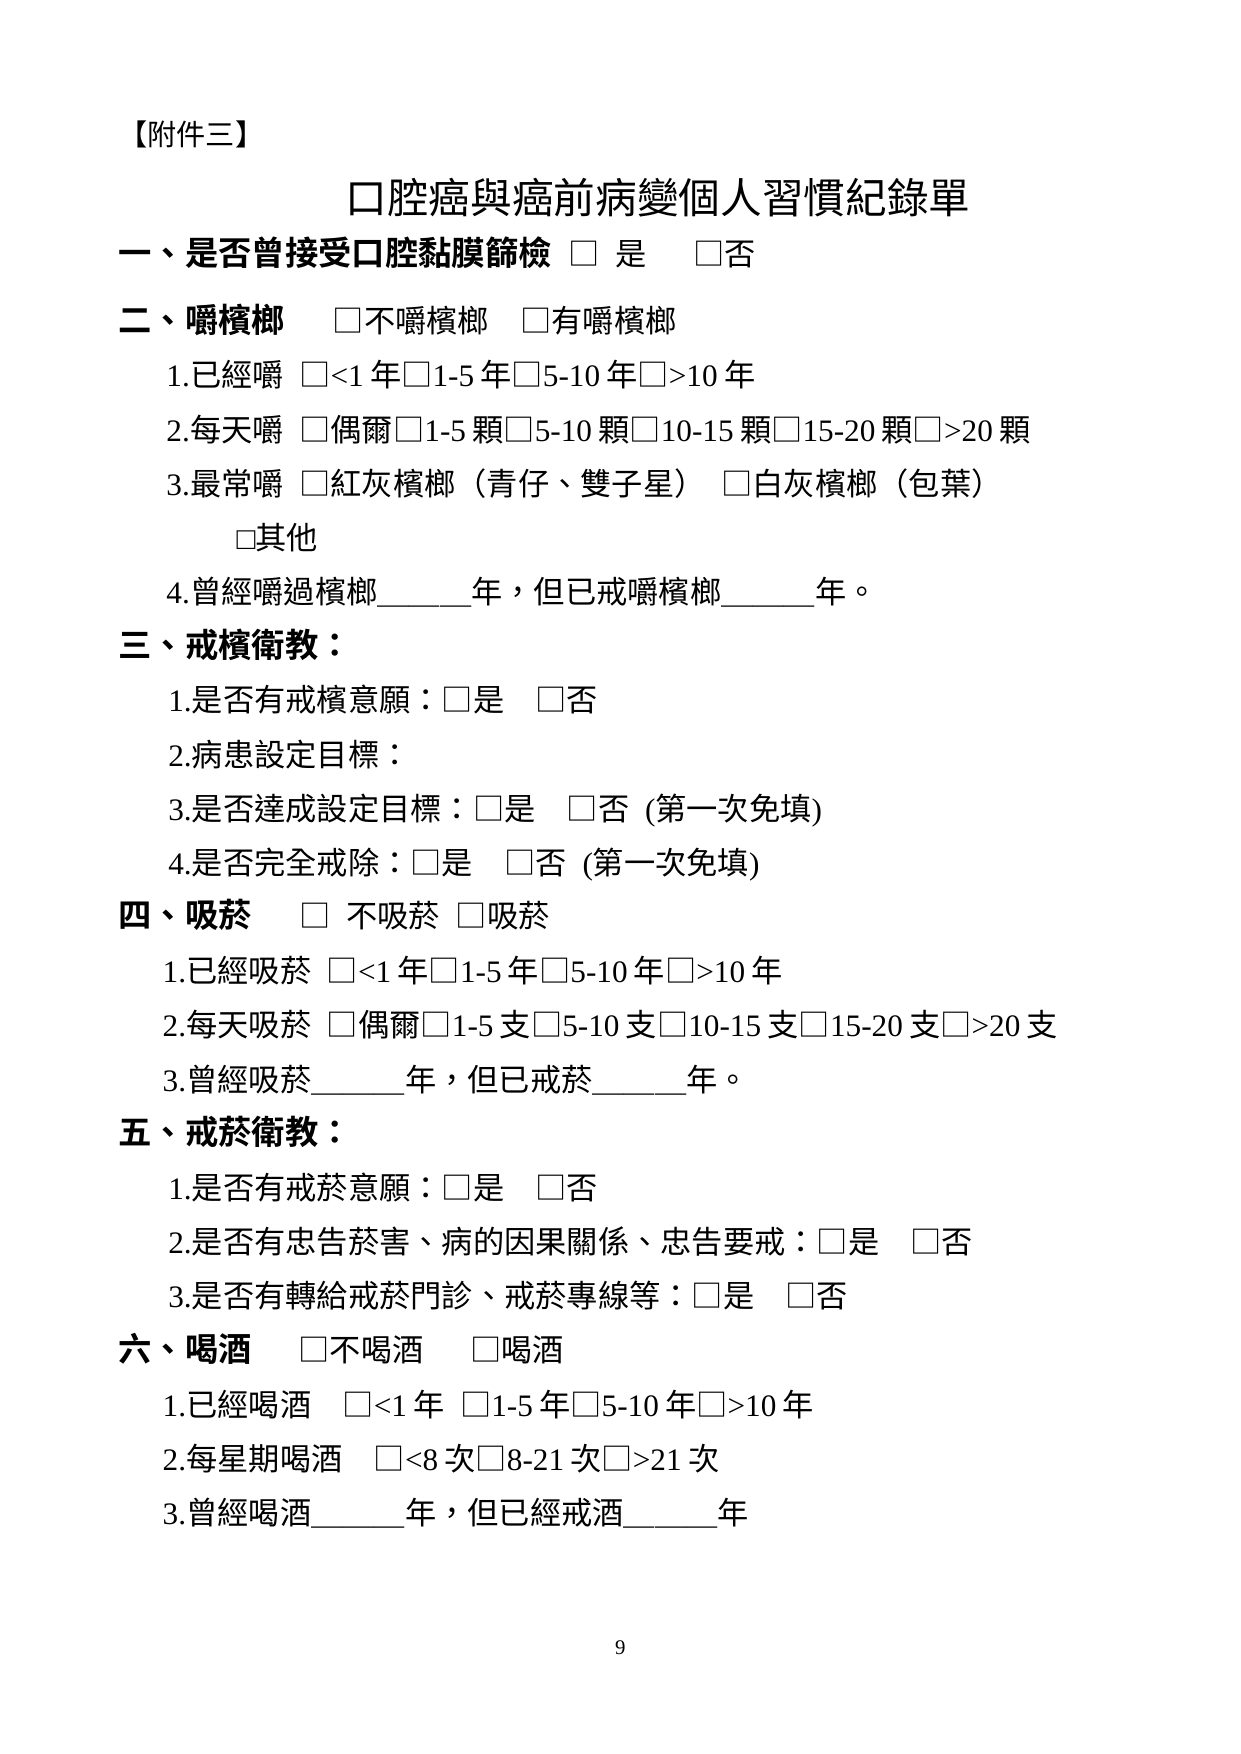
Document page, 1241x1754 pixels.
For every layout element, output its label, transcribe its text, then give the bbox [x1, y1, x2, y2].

text 一、是否曾接受口腔黏膜篩檢 □ 是 □否 [118, 217, 1122, 275]
text □其他 [166, 504, 1122, 558]
text 3.是否有轉給戒菸門診、戒菸專線等：□是 □否 [168, 1262, 1122, 1317]
text 【附件三】 [118, 112, 1122, 154]
text 2.每天嚼 □偶爾□1-5顆□5-10顆□10-15顆□15-20顆□>20顆 [166, 396, 1122, 450]
text 五、戒菸衛教： [118, 1100, 1122, 1154]
text 3.曾經吸菸＿＿＿年，但已戒菸＿＿＿年。 [162, 1046, 1122, 1100]
text 3.是否達成設定目標：□是 □否 (第一次免填) [168, 775, 1122, 829]
text 二、嚼檳榔 □不嚼檳榔 □有嚼檳榔 [118, 275, 1122, 342]
text 六、喝酒 □不喝酒 □喝酒 [118, 1317, 1122, 1371]
text 2.每星期喝酒 □<8次□8-21次□>21次 [162, 1425, 1122, 1479]
text 3.曾經喝酒＿＿＿年，但已經戒酒＿＿＿年 [162, 1479, 1122, 1533]
text 3.最常嚼 □紅灰檳榔（青仔、雙子星） □白灰檳榔（包葉） [166, 450, 1122, 504]
text 1.是否有戒菸意願：□是 □否 [168, 1154, 1122, 1208]
text 2.病患設定目標： [168, 721, 1122, 775]
text 口腔癌與癌前病變個人習慣紀錄單 [193, 154, 1122, 217]
text 1.是否有戒檳意願：□是 □否 [168, 667, 1122, 721]
text 四、吸菸 □ 不吸菸 □吸菸 [118, 883, 1122, 937]
text 4.是否完全戒除：□是 □否 (第一次免填) [168, 829, 1122, 883]
text 三、戒檳衛教： [118, 612, 1122, 667]
text 1.已經喝酒 □<1年 □1-5年□5-10年□>10年 [162, 1371, 1122, 1425]
text 2.每天吸菸 □偶爾□1-5支□5-10支□10-15支□15-20支□>20支 [162, 992, 1122, 1046]
text 4.曾經嚼過檳榔＿＿＿年，但已戒嚼檳榔＿＿＿年。 [166, 558, 1122, 612]
text 1.已經嚼 □<1年□1-5年□5-10年□>10年 [166, 342, 1122, 396]
text 2.是否有忠告菸害、病的因果關係、忠告要戒：□是 □否 [168, 1208, 1122, 1262]
text 1.已經吸菸 □<1年□1-5年□5-10年□>10年 [162, 937, 1122, 992]
